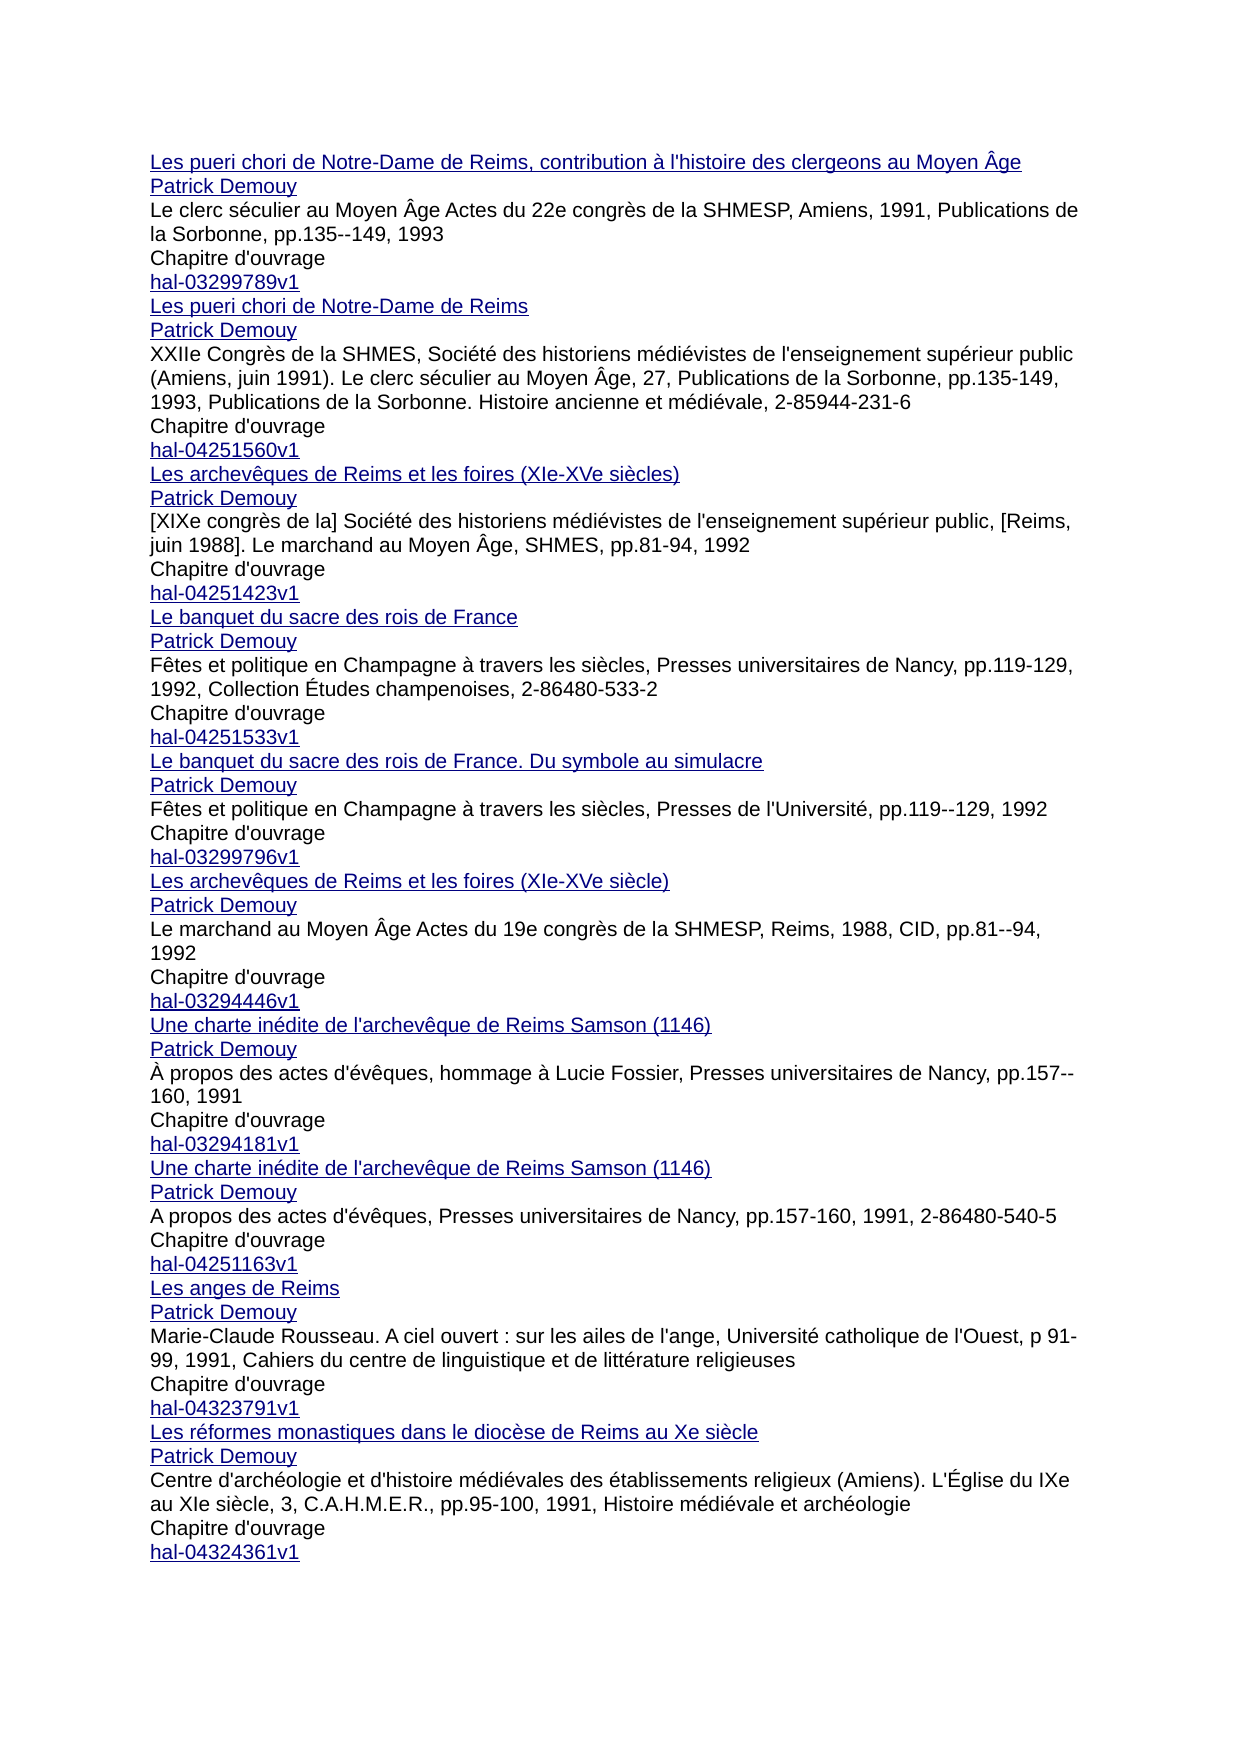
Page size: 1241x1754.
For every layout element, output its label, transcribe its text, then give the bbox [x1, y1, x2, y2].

table_cell Les anges de Reims Patrick Demouy Marie-Claude Rousseau. A ciel ouvert : sur les ailes de l'ange, Université catholique de l'Ouest, p 91-99, 1991, Cahiers du centre de linguistique et de littérature religieuses Chapitre d'ouvrage hal-04323791v1 [150, 1276, 1090, 1420]
table_cell Les archevêques de Reims et les foires (XIe-XVe siècles) Patrick Demouy [XIXe congrès de la] Société des historiens médiévistes de l'enseignement supérieur public, [Reims, juin 1988]. Le marchand au Moyen Âge, SHMES, pp.81-94, 1992 Chapitre d'ouvrage hal-04251423v1 [150, 461, 1090, 605]
table_cell Le banquet du sacre des rois de France. Du symbole au simulacre Patrick Demouy Fêtes et politique en Champagne à travers les siècles, Presses de l'Université, pp.119--129, 1992 Chapitre d'ouvrage hal-03299796v1 [150, 749, 1090, 869]
table_cell Les pueri chori de Notre-Dame de Reims, contribution à l'histoire des clergeons au Moyen Âge Patrick Demouy Le clerc séculier au Moyen Âge Actes du 22e congrès de la SHMESP, Amiens, 1991, Publications de la Sorbonne, pp.135--149, 1993 Chapitre d'ouvrage hal-03299789v1 [150, 150, 1090, 294]
table_cell Les archevêques de Reims et les foires (XIe-XVe siècle) Patrick Demouy Le marchand au Moyen Âge Actes du 19e congrès de la SHMESP, Reims, 1988, CID, pp.81--94, 1992 Chapitre d'ouvrage hal-03294446v1 [150, 869, 1090, 1012]
table_cell Les réformes monastiques dans le diocèse de Reims au Xe siècle Patrick Demouy Centre d'archéologie et d'histoire médiévales des établissements religieux (Amiens). L'Église du IXe au XIe siècle, 3, C.A.H.M.E.R., pp.95-100, 1991, Histoire médiévale et archéologie Chapitre d'ouvrage hal-04324361v1 [150, 1420, 1090, 1563]
table_cell Une charte inédite de l'archevêque de Reims Samson (1146) Patrick Demouy À propos des actes d'évêques, hommage à Lucie Fossier, Presses universitaires de Nancy, pp.157--160, 1991 Chapitre d'ouvrage hal-03294181v1 [150, 1013, 1090, 1156]
table_cell Une charte inédite de l'archevêque de Reims Samson (1146) Patrick Demouy A propos des actes d'évêques, Presses universitaires de Nancy, pp.157-160, 1991, 2-86480-540-5 Chapitre d'ouvrage hal-04251163v1 [150, 1156, 1090, 1276]
table_cell Le banquet du sacre des rois de France Patrick Demouy Fêtes et politique en Champagne à travers les siècles, Presses universitaires de Nancy, pp.119-129, 1992, Collection Études champenoises, 2-86480-533-2 Chapitre d'ouvrage hal-04251533v1 [150, 605, 1090, 749]
table_cell Les pueri chori de Notre-Dame de Reims Patrick Demouy XXIIe Congrès de la SHMES, Société des historiens médiévistes de l'enseignement supérieur public (Amiens, juin 1991). Le clerc séculier au Moyen Âge, 27, Publications de la Sorbonne, pp.135-149, 1993, Publications de la Sorbonne. Histoire ancienne et médiévale, 2-85944-231-6 Chapitre d'ouvrage hal-04251560v1 [150, 294, 1090, 461]
